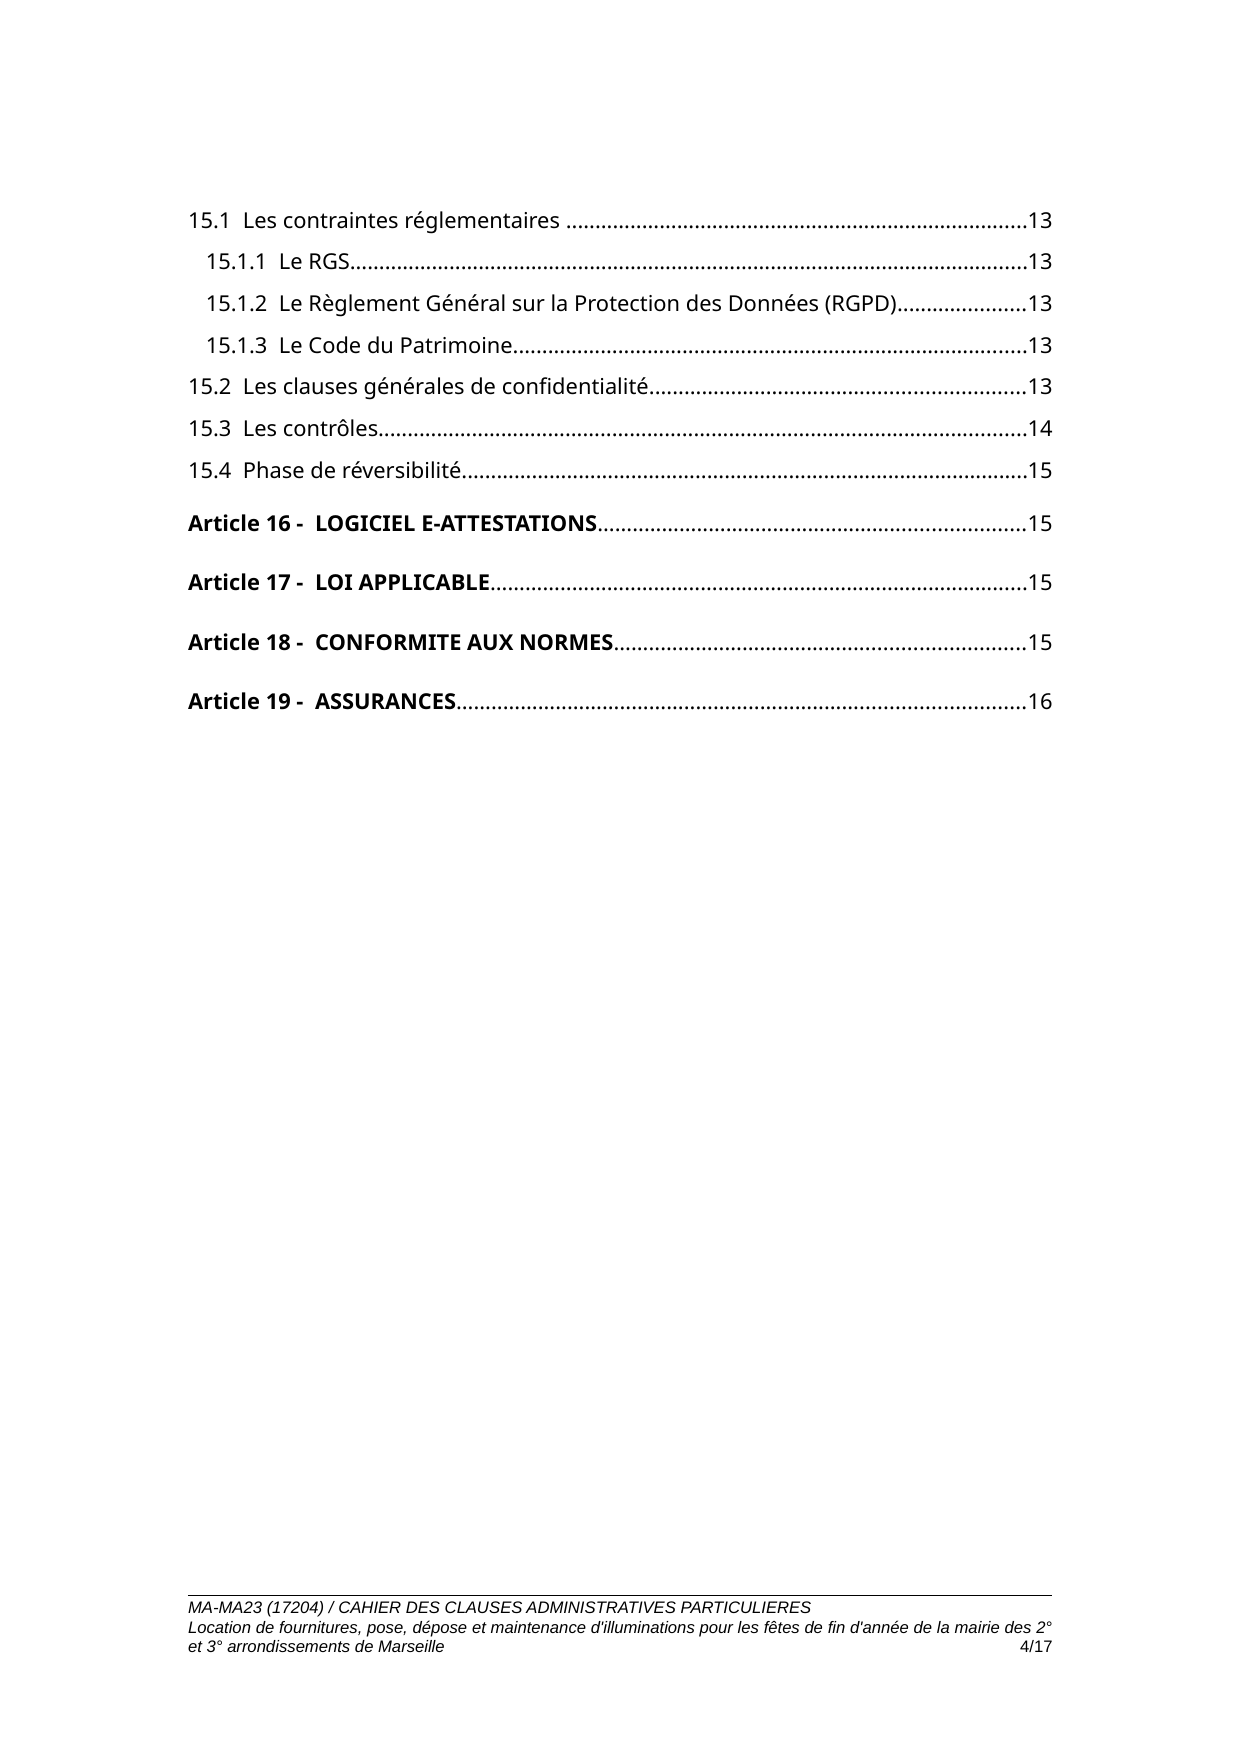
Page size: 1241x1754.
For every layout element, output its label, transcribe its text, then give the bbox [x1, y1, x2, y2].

text 15.1.2 Le Règlement Général sur la Protection des Données (RGPD) 13 [206, 288, 1052, 318]
text 15.1.3 Le Code du Patrimoine 13 [206, 329, 1052, 359]
text Article 17 - LOI APPLICABLE 15 [188, 567, 1052, 597]
text 15.1 Les contraintes réglementaires 13 [188, 204, 1052, 234]
text Article 16 - LOGICIEL E-ATTESTATIONS 15 [188, 508, 1052, 538]
text 15.2 Les clauses générales de confidentialité 13 [188, 371, 1052, 401]
text Article 18 - CONFORMITE AUX NORMES 15 [188, 627, 1052, 656]
text 15.1.1 Le RGS 13 [206, 246, 1052, 276]
text 15.4 Phase de réversibilité 15 [188, 454, 1052, 484]
text 15.3 Les contrôles 14 [188, 413, 1052, 443]
text Article 19 - ASSURANCES 16 [188, 686, 1052, 716]
